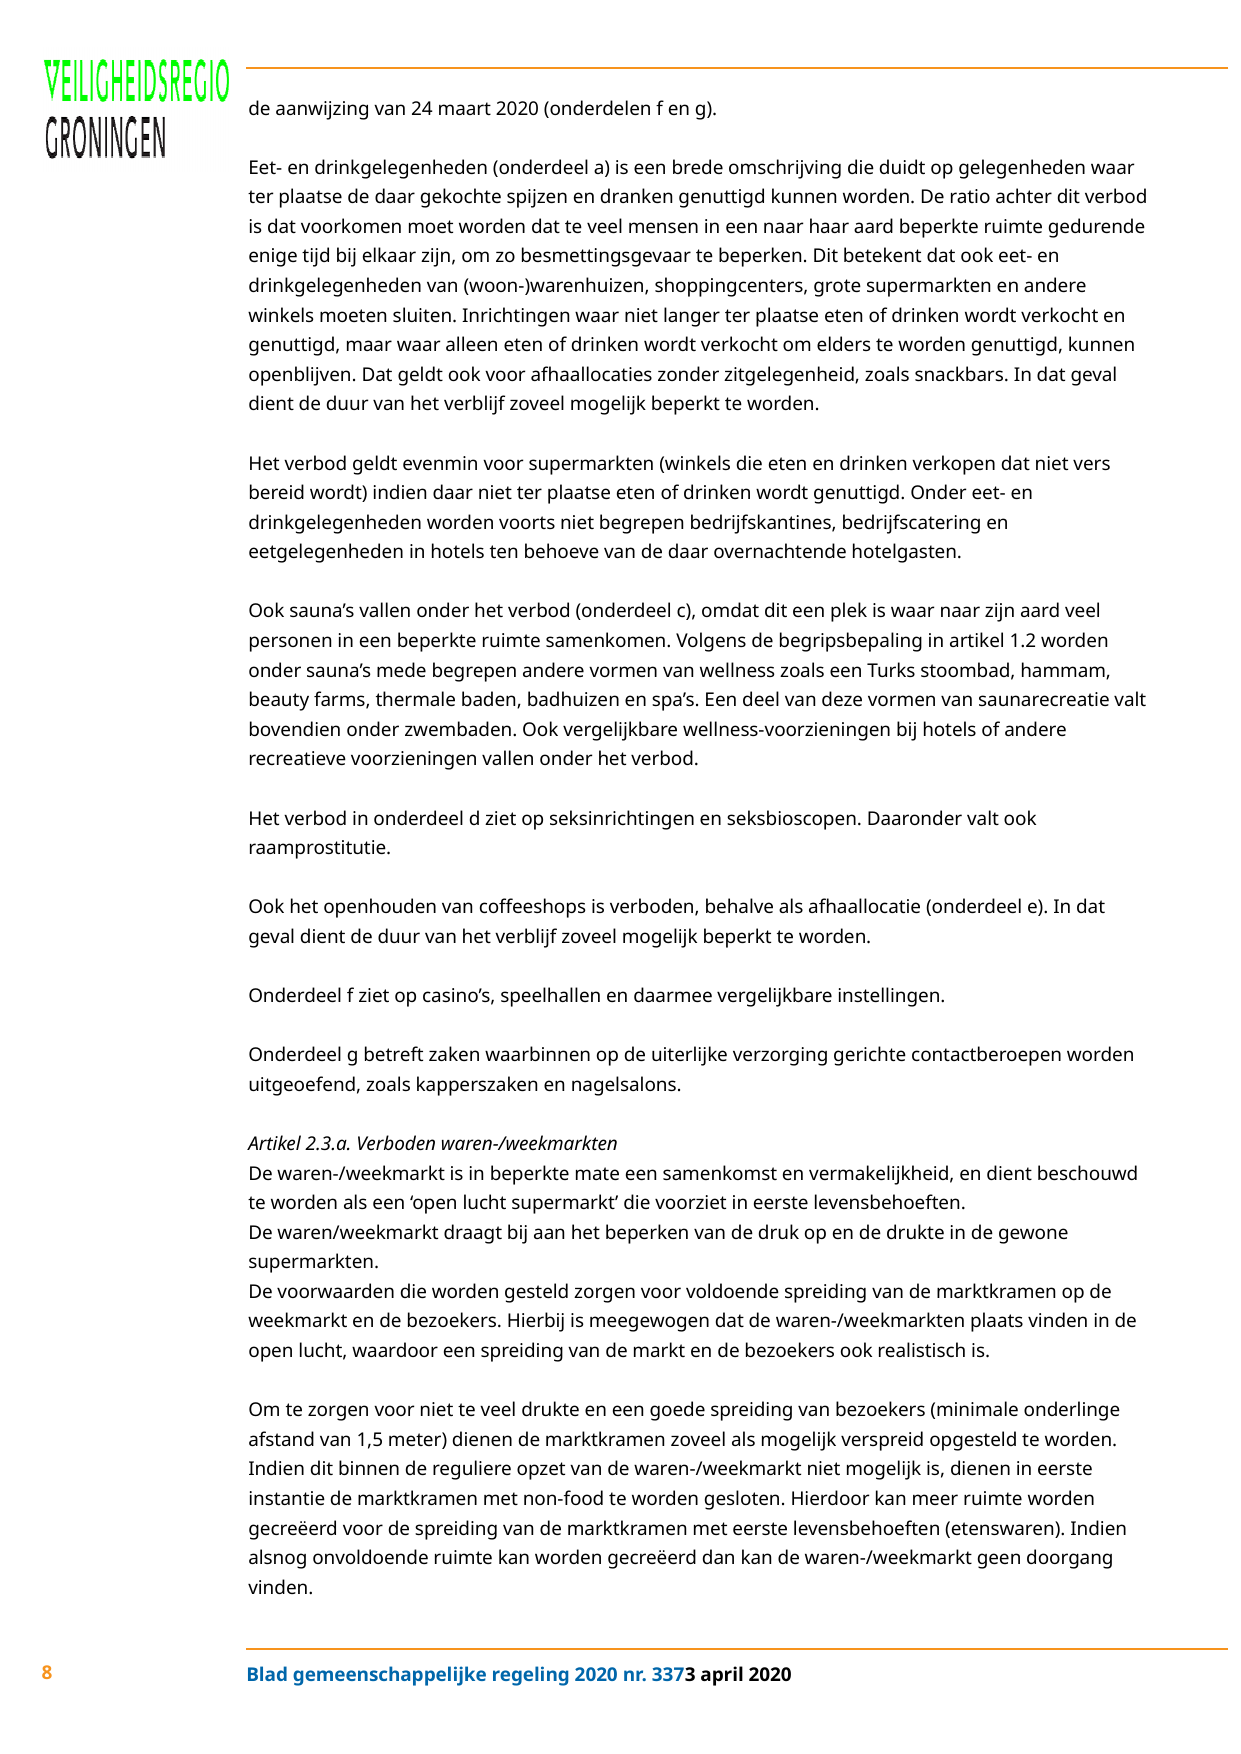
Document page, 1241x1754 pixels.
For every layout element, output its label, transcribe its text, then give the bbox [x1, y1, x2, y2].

text Om te zorgen voor niet te veel drukte en een goede spreiding van bezoekers (minimale onderlinge afstand van 1,5 meter) dienen de marktkramen zoveel als mogelijk verspreid opgesteld te worden. Indien dit binnen de reguliere opzet van de waren-/weekmarkt niet mogelijk is, dienen in eerste instantie de marktkramen met non-food te worden gesloten. Hierdoor kan meer ruimte worden gecreëerd voor de spreiding van de marktkramen met eerste levensbehoeften (etenswaren). Indien alsnog onvoldoende ruimte kan worden gecreëerd dan kan de waren-/weekmarkt geen doorgang vinden. [248, 1396, 1152, 1600]
text Artikel 2.3.a. Verboden waren-/weekmarkten [248, 1130, 1152, 1156]
text Eet- en drinkgelegenheden (onderdeel a) is een brede omschrijving die duidt op gelegenheden waar ter plaatse de daar gekochte spijzen en dranken genuttigd kunnen worden. De ratio achter dit verbod is dat voorkomen moet worden dat te veel mensen in een naar haar aard beperkte ruimte gedurende enige tijd bij elkaar zijn, om zo besmettingsgevaar te beperken. Dit betekent dat ook eet- en drinkgelegenheden van (woon-)warenhuizen, shoppingcenters, grote supermarkten en andere winkels moeten sluiten. Inrichtingen waar niet langer ter plaatse eten of drinken wordt verkocht en genuttigd, maar waar alleen eten of drinken wordt verkocht om elders te worden genuttigd, kunnen openblijven. Dat geldt ook voor afhaallocaties zonder zitgelegenheid, zoals snackbars. In dat geval dient de duur van het verblijf zoveel mogelijk beperkt te worden. [248, 154, 1152, 416]
text De waren/weekmarkt draagt bij aan het beperken van de druk op en de drukte in de gewone supermarkten. [248, 1219, 1152, 1274]
text Ook het openhouden van coffeeshops is verboden, behalve als afhaallocatie (onderdeel e). In dat geval dient de duur van het verblijf zoveel mogelijk beperkt te worden. [248, 893, 1152, 949]
text Het verbod in onderdeel d ziet op seksinrichtingen en seksbioscopen. Daaronder valt ook raamprostitutie. [248, 805, 1152, 860]
text Ook sauna’s vallen onder het verbod (onderdeel c), omdat dit een plek is waar naar zijn aard veel personen in een beperkte ruimte samenkomen. Volgens de begripsbepaling in artikel 1.2 worden onder sauna’s mede begrepen andere vormen van wellness zoals een Turks stoombad, hammam, beauty farms, thermale baden, badhuizen en spa’s. Een deel van deze vormen van saunarecreatie valt bovendien onder zwembaden. Ook vergelijkbare wellness-voorzieningen bij hotels of andere recreatieve voorzieningen vallen onder het verbod. [248, 598, 1152, 771]
text De voorwaarden die worden gesteld zorgen voor voldoende spreiding van de marktkramen op de weekmarkt en de bezoekers. Hierbij is meegewogen dat de waren-/weekmarkten plaats vinden in de open lucht, waardoor een spreiding van de markt en de bezoekers ook realistisch is. [248, 1278, 1152, 1363]
text Het verbod geldt evenmin voor supermarkten (winkels die eten en drinken verkopen dat niet vers bereid wordt) indien daar niet ter plaatse eten of drinken wordt genuttigd. Onder eet- en drinkgelegenheden worden voorts niet begrepen bedrijfskantines, bedrijfscatering en eetgelegenheden in hotels ten behoeve van de daar overnachtende hotelgasten. [248, 450, 1152, 564]
text De waren-/weekmarkt is in beperkte mate een samenkomst en vermakelijkheid, en dient beschouwd te worden als een ‘open lucht supermarkt’ die voorziet in eerste levensbehoeften. [248, 1160, 1152, 1215]
text Onderdeel f ziet op casino’s, speelhallen en daarmee vergelijkbare instellingen. [248, 982, 1152, 1008]
text Onderdeel g betreft zaken waarbinnen op de uiterlijke verzorging gerichte contactberoepen worden uitgeoefend, zoals kapperszaken en nagelsalons. [248, 1041, 1152, 1097]
text de aanwijzing van 24 maart 2020 (onderdelen f en g). [248, 95, 1152, 121]
picture [41, 47, 231, 172]
